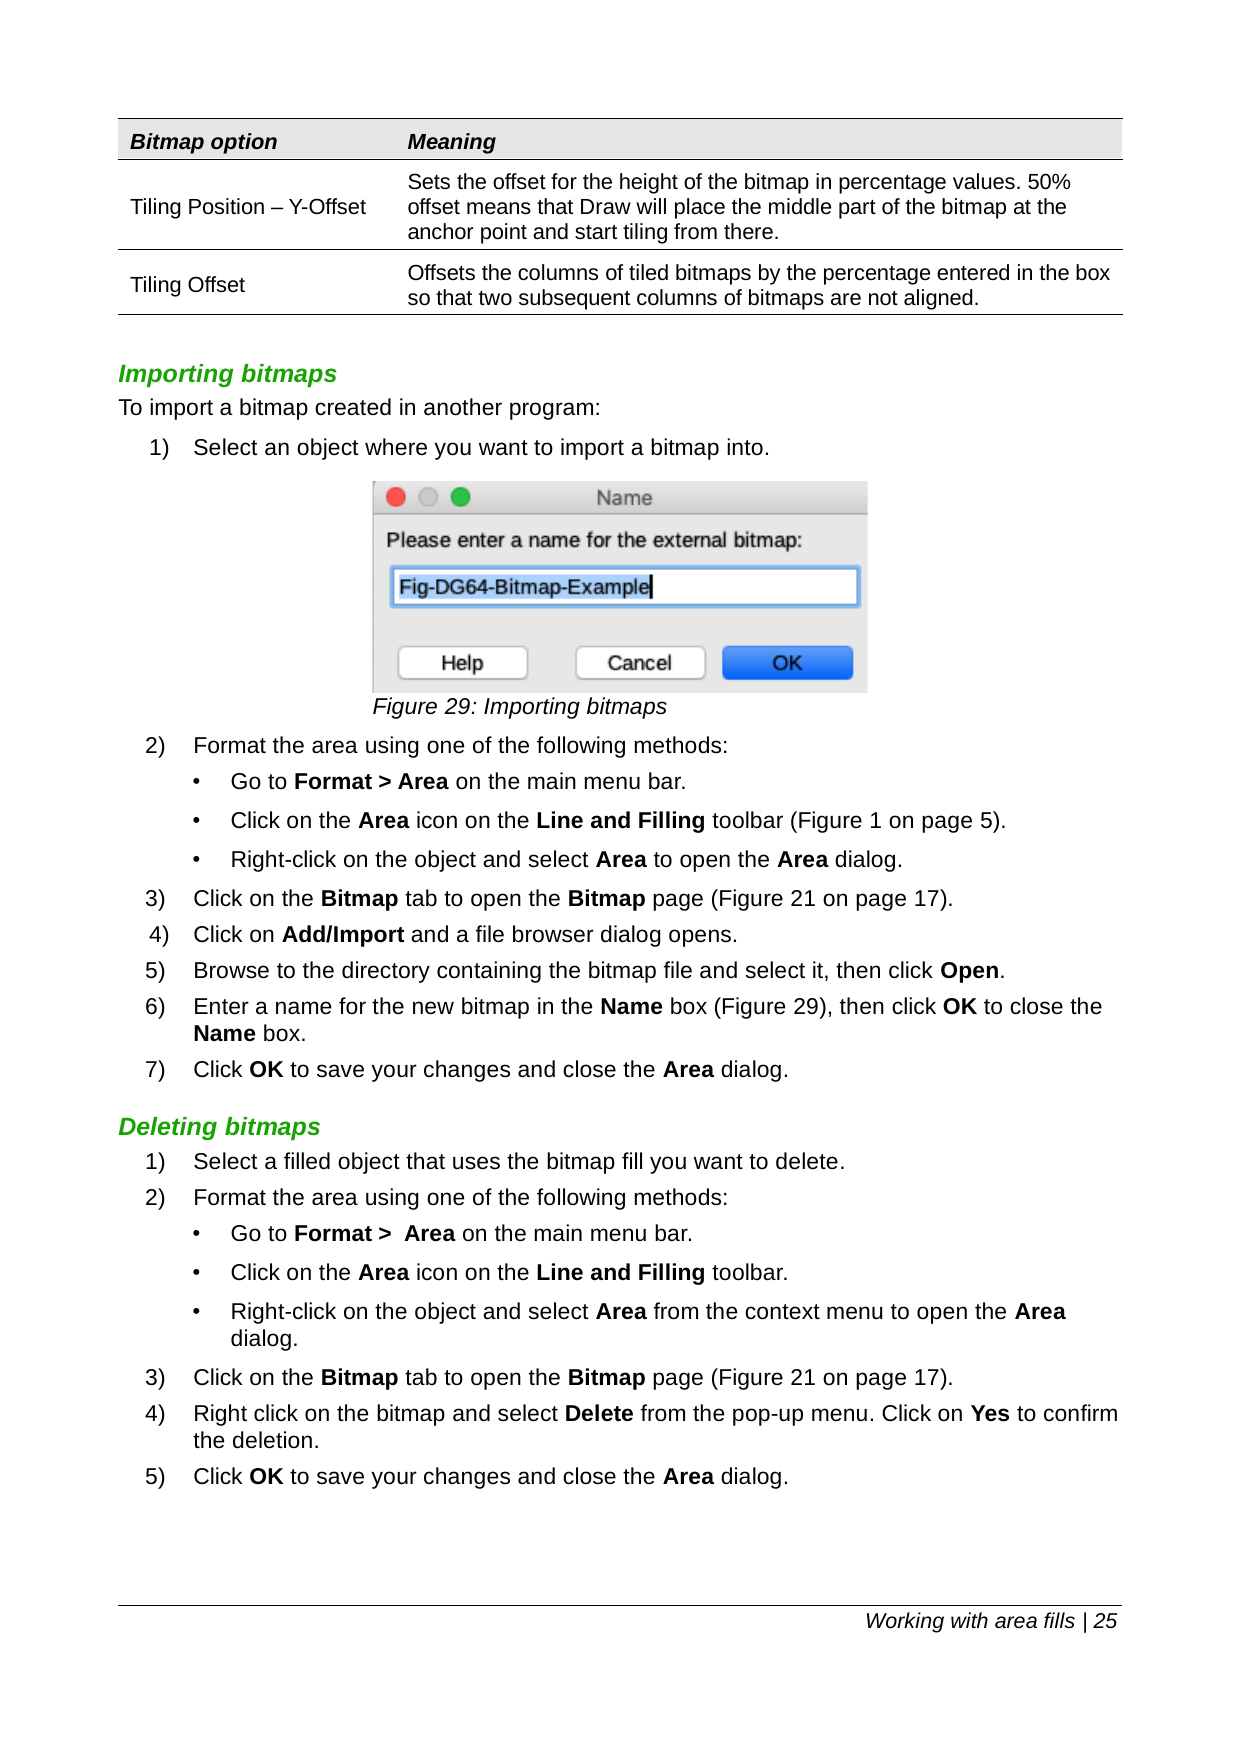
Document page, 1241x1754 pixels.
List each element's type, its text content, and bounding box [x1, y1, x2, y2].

list Click OK to save your changes and close the Area dialog. [165, 1462, 1122, 1489]
list Select a filled object that uses the bitmap fill you want to delete. [165, 1147, 1122, 1174]
table_cell Offsets the columns of tiled bitmaps by the percentage entered in the box so that two subsequent columns of bitmaps are not aligned. [395, 250, 1122, 314]
table_header Meaning [395, 119, 1122, 158]
list Browse to the directory containing the bitmap file and select it, then click Open. [165, 957, 1122, 984]
list Right-click on the object and select Area to open the Area dialog. [192, 846, 1122, 873]
list Click on the Bitmap tab to open the Bitmap page (Figure 21 on page 17). [165, 885, 1122, 912]
list Enter a name for the new bitmap in the Name box (Figure 29), then click OK to close the Name box. [165, 992, 1122, 1047]
list Right-click on the object and select Area from the context menu to open the Area dialog. [192, 1297, 1122, 1351]
subtitle Importing bitmaps [118, 359, 1122, 388]
list Right click on the bitmap and select Delete from the pop-up menu. Click on Yes to confirm the deletion. [165, 1399, 1122, 1453]
list Format the area using one of the following methods: [165, 732, 1122, 759]
subtitle Deleting bitmaps [118, 1112, 1122, 1141]
table_cell Tiling Position – Y-Offset [118, 160, 395, 249]
list Click on the Area icon on the Line and Filling toolbar. [192, 1258, 1122, 1285]
list Click OK to save your changes and close the Area dialog. [165, 1056, 1122, 1083]
table_cell Sets the offset for the height of the bitmap in percentage values. 50% offset means that Draw will place the middle part of the bitmap at the anchor point and start tiling from there. [395, 160, 1122, 249]
list Select an object where you want to import a bitmap into. [169, 433, 1122, 460]
list Click on the Area icon on the Line and Filling toolbar (Figure 1 on page 5). [192, 807, 1122, 834]
list Go to Format > Area on the main menu bar. [192, 767, 1122, 794]
list Click on the Bitmap tab to open the Bitmap page (Figure 21 on page 17). [165, 1363, 1122, 1390]
list Click on Add/Import and a file browser dialog opens. [169, 921, 1122, 948]
text Figure 29: Importing bitmaps [372, 693, 868, 719]
picture [372, 481, 868, 693]
table_header Bitmap option [118, 119, 395, 158]
list Go to Format > Area on the main menu bar. [192, 1219, 1122, 1246]
text To import a bitmap created in another program: [118, 394, 1122, 421]
list Format the area using one of the following methods: [165, 1183, 1122, 1210]
table_cell Tiling Offset [118, 250, 395, 314]
